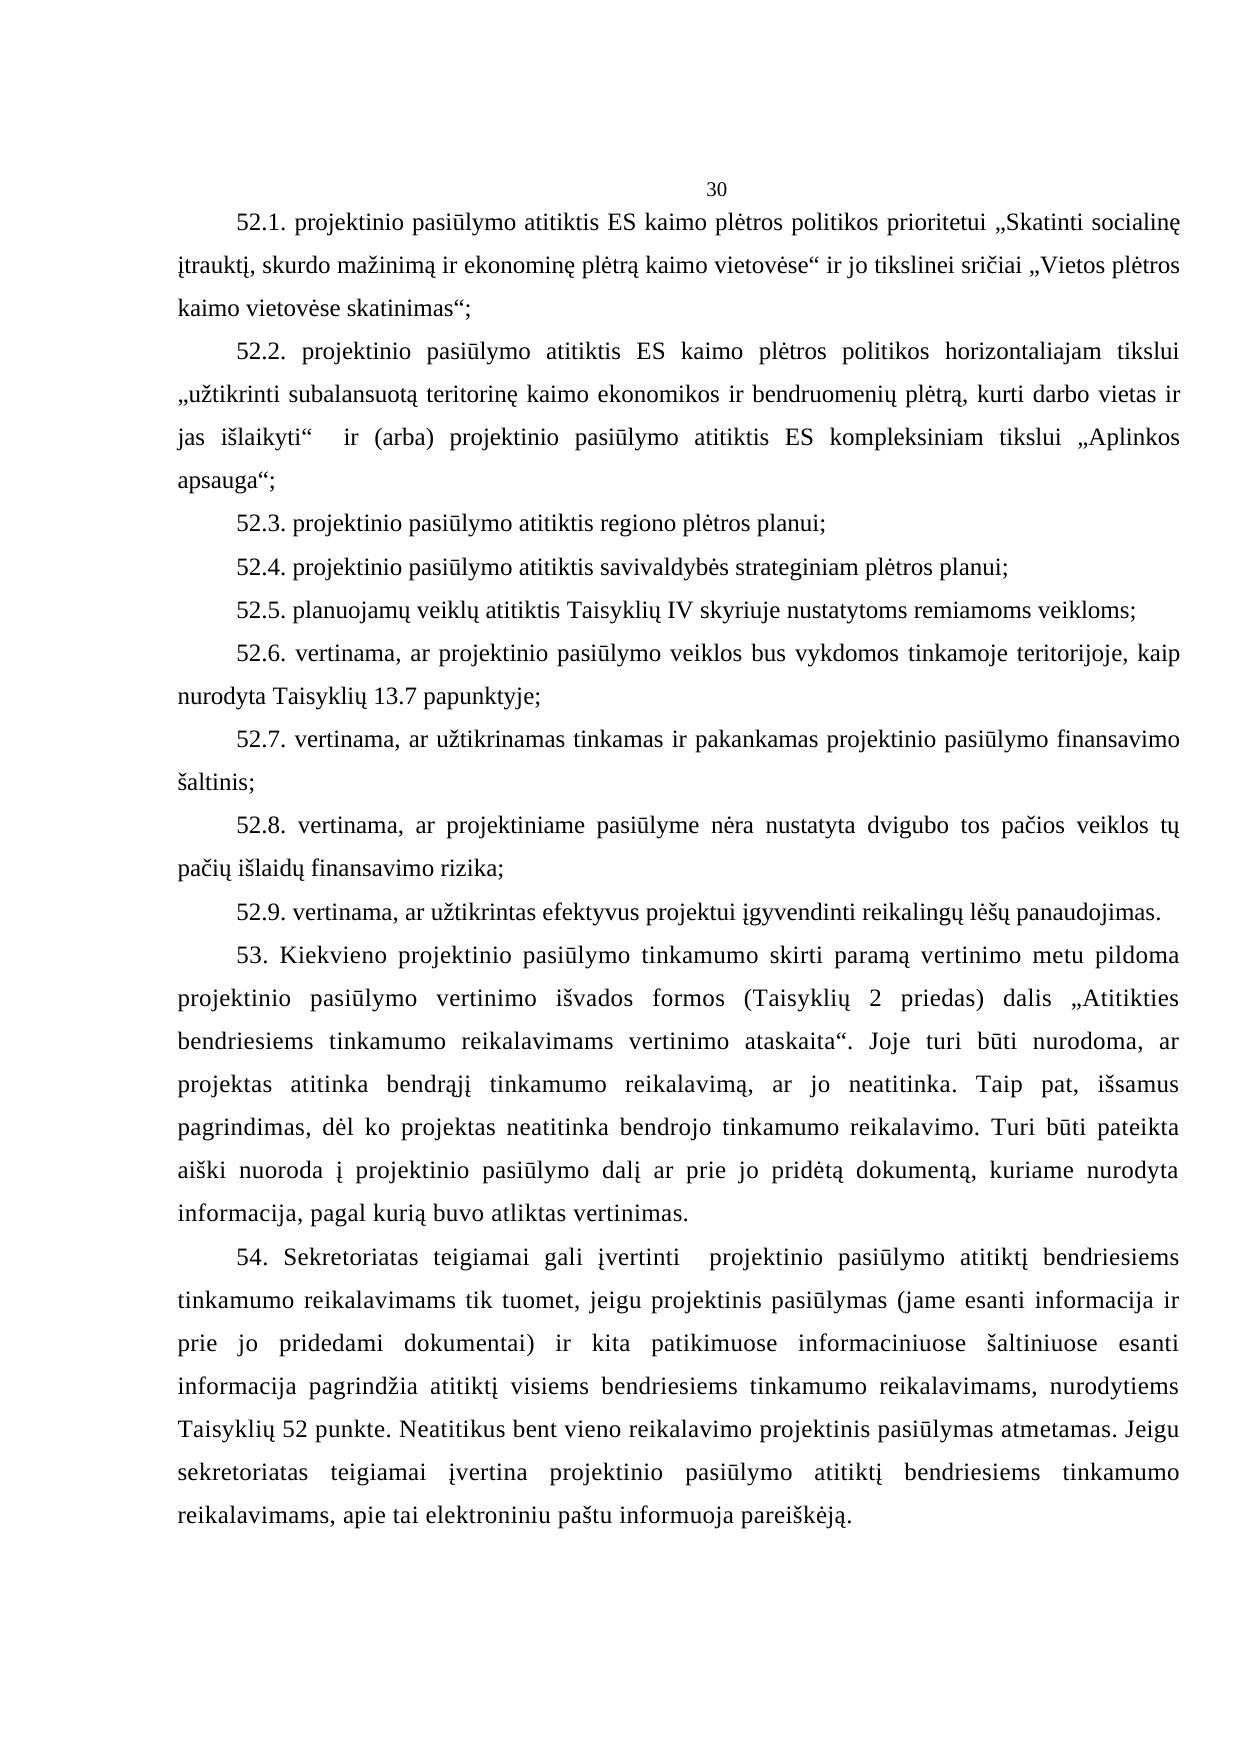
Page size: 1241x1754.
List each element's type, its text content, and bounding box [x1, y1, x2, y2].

text 52.5. planuojamų veiklų atitiktis Taisyklių IV skyriuje nustatytoms remiamoms veikloms; [177, 595, 1181, 623]
text 52.2. projektinio pasiūlymo atitiktis ES kaimo plėtros politikos horizontaliajam tikslui „užtikrinti subalansuotą teritorinę kaimo ekonomikos ir bendruomenių plėtrą, kurti darbo vietas ir jas išlaikyti“ ir (arba) projektinio pasiūlymo atitiktis ES kompleksiniam tikslui „Aplinkos apsauga“; [177, 336, 1181, 494]
text 52.4. projektinio pasiūlymo atitiktis savivaldybės strateginiam plėtros planui; [177, 552, 1181, 580]
text 52.1. projektinio pasiūlymo atitiktis ES kaimo plėtros politikos prioritetui „Skatinti socialinę įtrauktį, skurdo mažinimą ir ekonominę plėtrą kaimo vietovėse“ ir jo tikslinei sričiai „Vietos plėtros kaimo vietovėse skatinimas“; [177, 207, 1181, 322]
text 52.6. vertinama, ar projektinio pasiūlymo veiklos bus vykdomos tinkamoje teritorijoje, kaip nurodyta Taisyklių 13.7 papunktyje; [177, 638, 1181, 710]
text 52.8. vertinama, ar projektiniame pasiūlyme nėra nustatyta dvigubo tos pačios veiklos tų pačių išlaidų finansavimo rizika; [177, 810, 1181, 882]
text 54. Sekretoriatas teigiamai gali įvertinti projektinio pasiūlymo atitiktį bendriesiems tinkamumo reikalavimams tik tuomet, jeigu projektinis pasiūlymas (jame esanti informacija ir prie jo pridedami dokumentai) ir kita patikimuose informaciniuose šaltiniuose esanti informacija pagrindžia atitiktį visiems bendriesiems tinkamumo reikalavimams, nurodytiems Taisyklių 52 punkte. Neatitikus bent vieno reikalavimo projektinis pasiūlymas atmetamas. Jeigu sekretoriatas teigiamai įvertina projektinio pasiūlymo atitiktį bendriesiems tinkamumo reikalavimams, apie tai elektroniniu paštu informuoja pareiškėją. [177, 1242, 1181, 1529]
text 52.9. vertinama, ar užtikrintas efektyvus projektui įgyvendinti reikalingų lėšų panaudojimas. [177, 897, 1181, 925]
text 52.3. projektinio pasiūlymo atitiktis regiono plėtros planui; [177, 508, 1181, 537]
text 53. Kiekvieno projektinio pasiūlymo tinkamumo skirti paramą vertinimo metu pildoma projektinio pasiūlymo vertinimo išvados formos (Taisyklių 2 priedas) dalis „Atitikties bendriesiems tinkamumo reikalavimams vertinimo ataskaita“. Joje turi būti nurodoma, ar projektas atitinka bendrąjį tinkamumo reikalavimą, ar jo neatitinka. Taip pat, išsamus pagrindimas, dėl ko projektas neatitinka bendrojo tinkamumo reikalavimo. Turi būti pateikta aiški nuoroda į projektinio pasiūlymo dalį ar prie jo pridėtą dokumentą, kuriame nurodyta informacija, pagal kurią buvo atliktas vertinimas. [177, 940, 1181, 1227]
text 52.7. vertinama, ar užtikrinamas tinkamas ir pakankamas projektinio pasiūlymo finansavimo šaltinis; [177, 724, 1181, 796]
